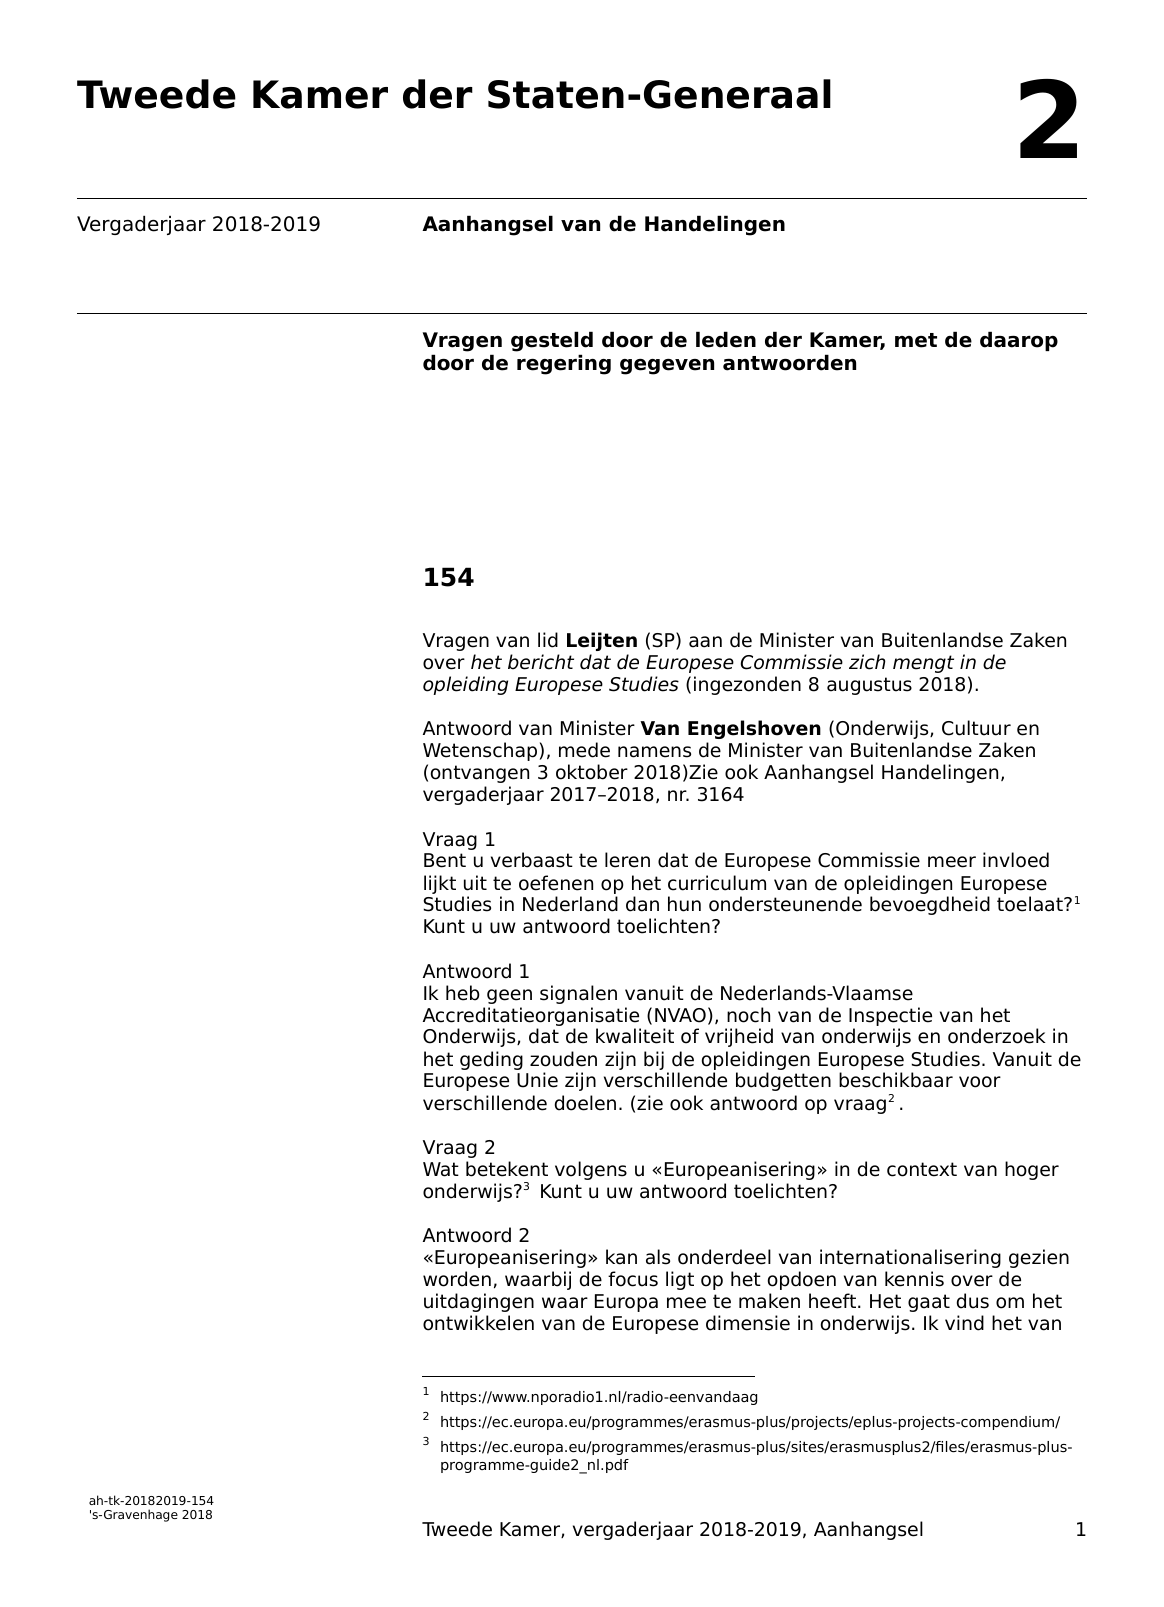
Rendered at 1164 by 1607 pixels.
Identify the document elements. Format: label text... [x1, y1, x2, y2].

table_cell [77, 314, 422, 375]
text Vragen van lid Leijten (SP) aan de Minister van Buitenlandse Zaken over het bericht dat de Europese Commissie zich mengt in de opleiding Europese Studies (ingezonden 8 augustus 2018). [422, 630, 1087, 696]
text https://ec.europa.eu/programmes/erasmus-plus/sites/erasmusplus2/files/erasmus-plus-programme-guide2_nl.pdf [422, 1435, 1087, 1474]
table_cell Vergaderjaar 2018-2019 [77, 199, 422, 313]
text Vraag 2 [422, 1137, 1087, 1158]
text https://ec.europa.eu/programmes/erasmus-plus/projects/eplus-projects-compendium/ [422, 1410, 1087, 1432]
text Bent u verbaast te leren dat de Europese Commissie meer invloed lijkt uit te oefenen op het curriculum van de opleidingen Europese Studies in Nederland dan hun ondersteunende bevoegdheid toelaat? Kunt u uw antwoord toelichten? [422, 850, 1087, 938]
text ah-tk-20182019-154 [88, 1494, 323, 1508]
text Vraag 1 [422, 828, 1087, 850]
table_header 2 [886, 59, 1087, 198]
text Antwoord 1 [422, 961, 1087, 982]
text 154 [422, 563, 1087, 592]
table_cell Vragen gesteld door de leden der Kamer, met de daarop door de regering gegeven antwoorden [422, 314, 1087, 375]
text https://www.nporadio1.nl/radio-eenvandaag [422, 1385, 1087, 1407]
table_header Tweede Kamer der Staten-Generaal [77, 59, 886, 198]
text Ik heb geen signalen vanuit de Nederlands-Vlaamse Accreditatieorganisatie (NVAO), noch van de Inspectie van het Onderwijs, dat de kwaliteit of vrijheid van onderwijs en onderzoek in het geding zouden zijn bij de opleidingen Europese Studies. Vanuit de Europese Unie zijn verschillende budgetten beschikbaar voor verschillende doelen. (zie ook antwoord op vraag. [422, 982, 1087, 1114]
table_cell Aanhangsel van de Handelingen [422, 199, 1087, 313]
text 's-Gravenhage 2018 [88, 1508, 323, 1522]
text Antwoord van Minister Van Engelshoven (Onderwijs, Cultuur en Wetenschap), mede namens de Minister van Buitenlandse Zaken (ontvangen 3 oktober 2018)Zie ook Aanhangsel Handelingen, vergaderjaar 2017–2018, nr. 3164 [422, 718, 1087, 806]
text Wat betekent volgens u «Europeanisering» in de context van hoger onderwijs? Kunt u uw antwoord toelichten? [422, 1158, 1087, 1202]
text «Europeanisering» kan als onderdeel van internationalisering gezien worden, waarbij de focus ligt op het opdoen van kennis over de uitdagingen waar Europa mee te maken heeft. Het gaat dus om het ontwikkelen van de Europese dimensie in onderwijs. Ik vind het van [422, 1247, 1087, 1334]
text Antwoord 2 [422, 1225, 1087, 1247]
